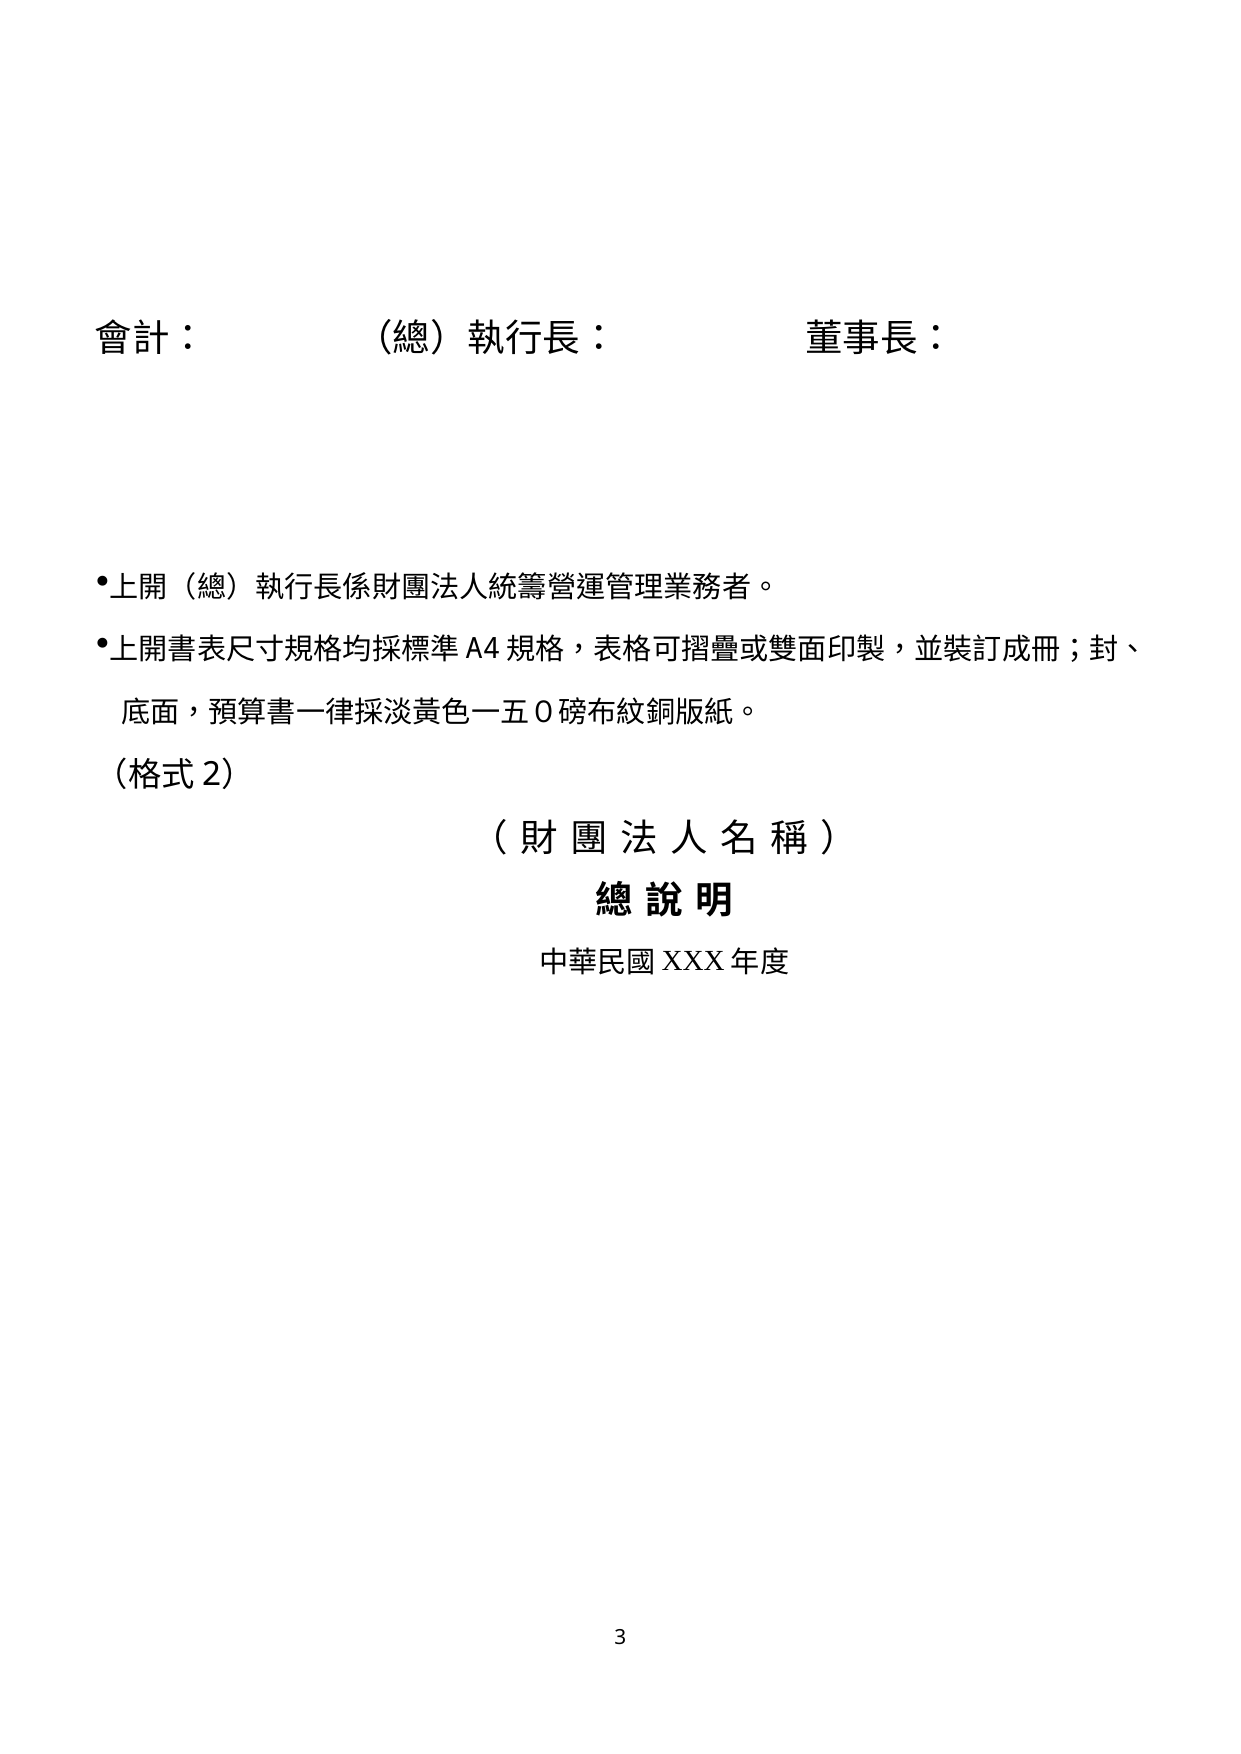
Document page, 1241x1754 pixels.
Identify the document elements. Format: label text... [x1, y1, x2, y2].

text （財團法人名稱） [182, 793, 1146, 855]
text 中華民國XXX年度 [182, 918, 1146, 980]
text 上開書表尺寸規格均採標準A4規格，表格可摺疊或雙面印製，並裝訂成冊；封、底面，預算書一律採淡黃色一五０磅布紋銅版紙。 [97, 605, 1146, 730]
text 上開（總）執行長係財團法人統籌營運管理業務者。 [94, 543, 1146, 605]
text （格式2） [94, 730, 1146, 793]
text 總說明 [182, 855, 1146, 918]
text 會計： （總）執行長： 董事長： [94, 293, 1146, 355]
